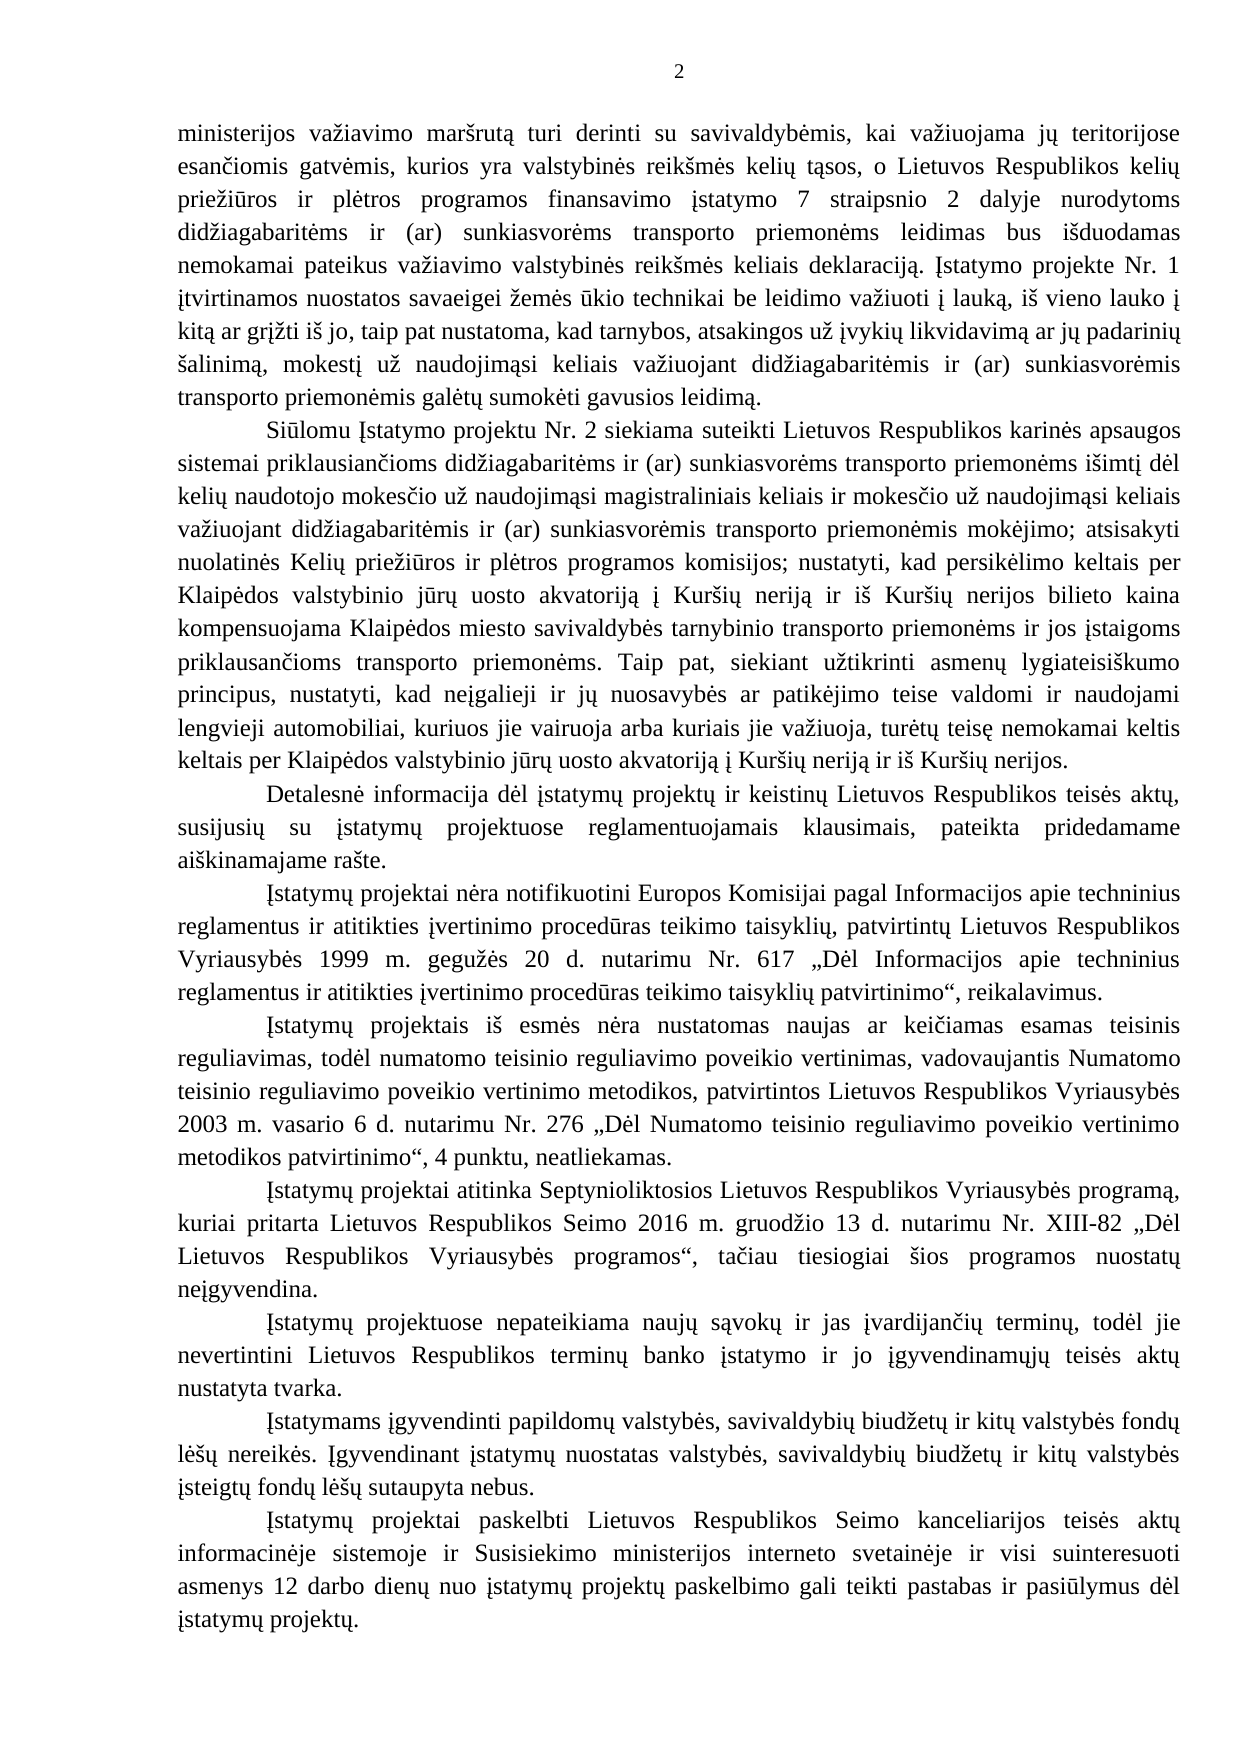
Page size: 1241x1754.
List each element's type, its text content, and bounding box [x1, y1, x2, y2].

text ministerijos važiavimo maršrutą turi derinti su savivaldybėmis, kai važiuojama jų teritorijose esančiomis gatvėmis, kurios yra valstybinės reikšmės kelių tąsos, o Lietuvos Respublikos kelių priežiūros ir plėtros programos finansavimo įstatymo 7 straipsnio 2 dalyje nurodytoms didžiagabaritėms ir (ar) sunkiasvorėms transporto priemonėms leidimas bus išduodamas nemokamai pateikus važiavimo valstybinės reikšmės keliais deklaraciją. Įstatymo projekte Nr. 1 įtvirtinamos nuostatos savaeigei žemės ūkio technikai be leidimo važiuoti į lauką, iš vieno lauko į kitą ar grįžti iš jo, taip pat nustatoma, kad tarnybos, atsakingos už įvykių likvidavimą ar jų padarinių šalinimą, mokestį už naudojimąsi keliais važiuojant didžiagabaritėmis ir (ar) sunkiasvorėmis transporto priemonėmis galėtų sumokėti gavusios leidimą. [177, 118, 1181, 411]
text Įstatymų projektai nėra notifikuotini Europos Komisijai pagal Informacijos apie techninius reglamentus ir atitikties įvertinimo procedūras teikimo taisyklių, patvirtintų Lietuvos Respublikos Vyriausybės 1999 m. gegužės 20 d. nutarimu Nr. 617 „Dėl Informacijos apie techninius reglamentus ir atitikties įvertinimo procedūras teikimo taisyklių patvirtinimo“, reikalavimus. [177, 878, 1181, 1006]
text Detalesnė informacija dėl įstatymų projektų ir keistinų Lietuvos Respublikos teisės aktų, susijusių su įstatymų projektuose reglamentuojamais klausimais, pateikta pridedamame aiškinamajame rašte. [177, 779, 1181, 873]
text Įstatymų projektuose nepateikiama naujų sąvokų ir jas įvardijančių terminų, todėl jie nevertintini Lietuvos Respublikos terminų banko įstatymo ir jo įgyvendinamųjų teisės aktų nustatyta tvarka. [177, 1307, 1181, 1402]
text Įstatymų projektais iš esmės nėra nustatomas naujas ar keičiamas esamas teisinis reguliavimas, todėl numatomo teisinio reguliavimo poveikio vertinimas, vadovaujantis Numatomo teisinio reguliavimo poveikio vertinimo metodikos, patvirtintos Lietuvos Respublikos Vyriausybės 2003 m. vasario 6 d. nutarimu Nr. 276 „Dėl Numatomo teisinio reguliavimo poveikio vertinimo metodikos patvirtinimo“, 4 punktu, neatliekamas. [177, 1010, 1181, 1171]
text Siūlomu Įstatymo projektu Nr. 2 siekiama suteikti Lietuvos Respublikos karinės apsaugos sistemai priklausiančioms didžiagabaritėms ir (ar) sunkiasvorėms transporto priemonėms išimtį dėl kelių naudotojo mokesčio už naudojimąsi magistraliniais keliais ir mokesčio už naudojimąsi keliais važiuojant didžiagabaritėmis ir (ar) sunkiasvorėmis transporto priemonėmis mokėjimo; atsisakyti nuolatinės Kelių priežiūros ir plėtros programos komisijos; nustatyti, kad persikėlimo keltais per Klaipėdos valstybinio jūrų uosto akvatoriją į Kuršių neriją ir iš Kuršių nerijos bilieto kaina kompensuojama Klaipėdos miesto savivaldybės tarnybinio transporto priemonėms ir jos įstaigoms priklausančioms transporto priemonėms. Taip pat, siekiant užtikrinti asmenų lygiateisiškumo principus, nustatyti, kad neįgalieji ir jų nuosavybės ar patikėjimo teise valdomi ir naudojami lengvieji automobiliai, kuriuos jie vairuoja arba kuriais jie važiuoja, turėtų teisę nemokamai keltis keltais per Klaipėdos valstybinio jūrų uosto akvatoriją į Kuršių neriją ir iš Kuršių nerijos. [177, 415, 1181, 774]
text Įstatymų projektai paskelbti Lietuvos Respublikos Seimo kanceliarijos teisės aktų informacinėje sistemoje ir Susisiekimo ministerijos interneto svetainėje ir visi suinteresuoti asmenys 12 darbo dienų nuo įstatymų projektų paskelbimo gali teikti pastabas ir pasiūlymus dėl įstatymų projektų. [177, 1505, 1181, 1633]
text Įstatymų projektai atitinka Septynioliktosios Lietuvos Respublikos Vyriausybės programą, kuriai pritarta Lietuvos Respublikos Seimo 2016 m. gruodžio 13 d. nutarimu Nr. XIII-82 „Dėl Lietuvos Respublikos Vyriausybės programos“, tačiau tiesiogiai šios programos nuostatų neįgyvendina. [177, 1175, 1181, 1303]
text Įstatymams įgyvendinti papildomų valstybės, savivaldybių biudžetų ir kitų valstybės fondų lėšų nereikės. Įgyvendinant įstatymų nuostatas valstybės, savivaldybių biudžetų ir kitų valstybės įsteigtų fondų lėšų sutaupyta nebus. [177, 1406, 1181, 1501]
